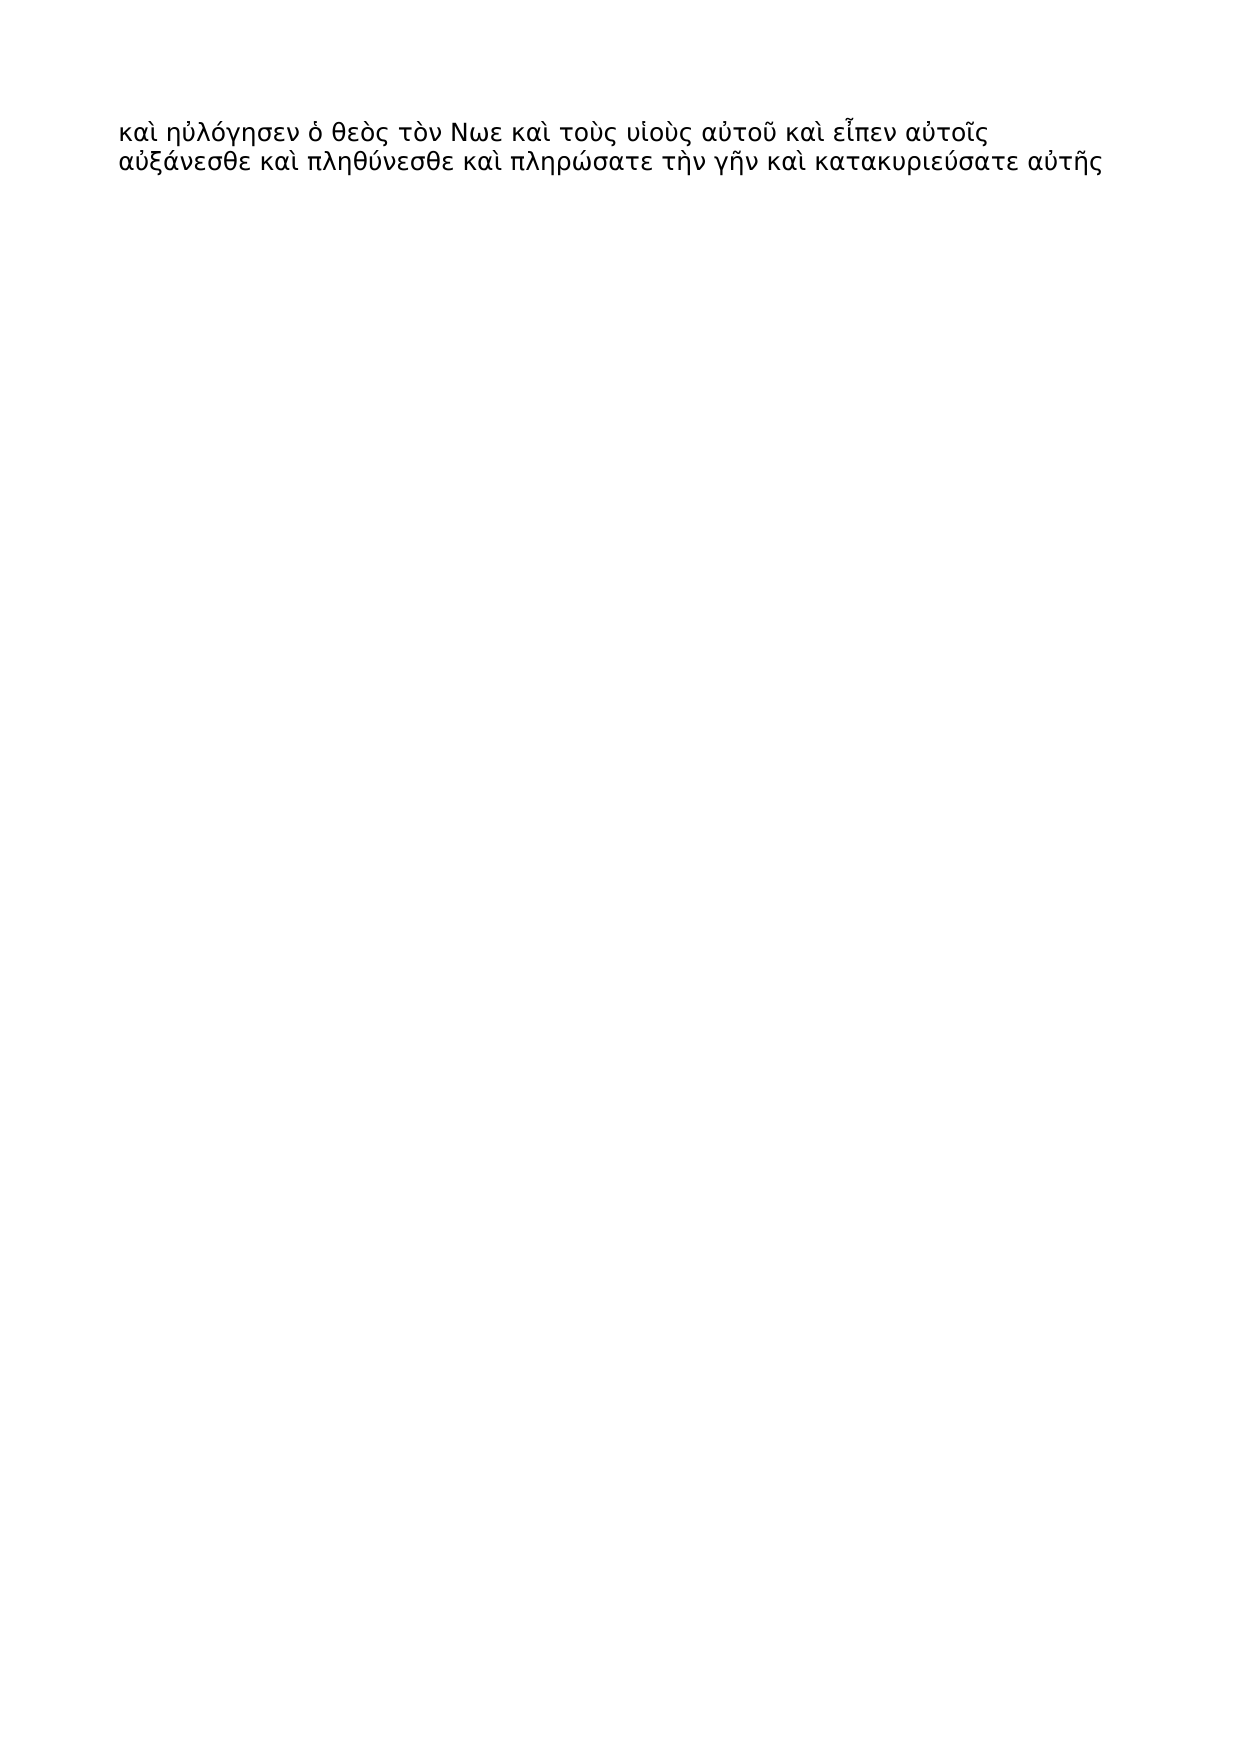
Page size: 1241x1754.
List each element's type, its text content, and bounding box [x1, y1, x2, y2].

text καὶ ηὐλόγησεν ὁ θεὸς τὸν Νωε καὶ τοὺς υἱοὺς αὐτοῦ καὶ εἶπεν αὐτοῖς αὐξάνεσθε καὶ πληθύνεσθε καὶ πληρώσατε τὴν γῆν καὶ κατακυριεύσατε αὐτῆς [118, 118, 1122, 176]
